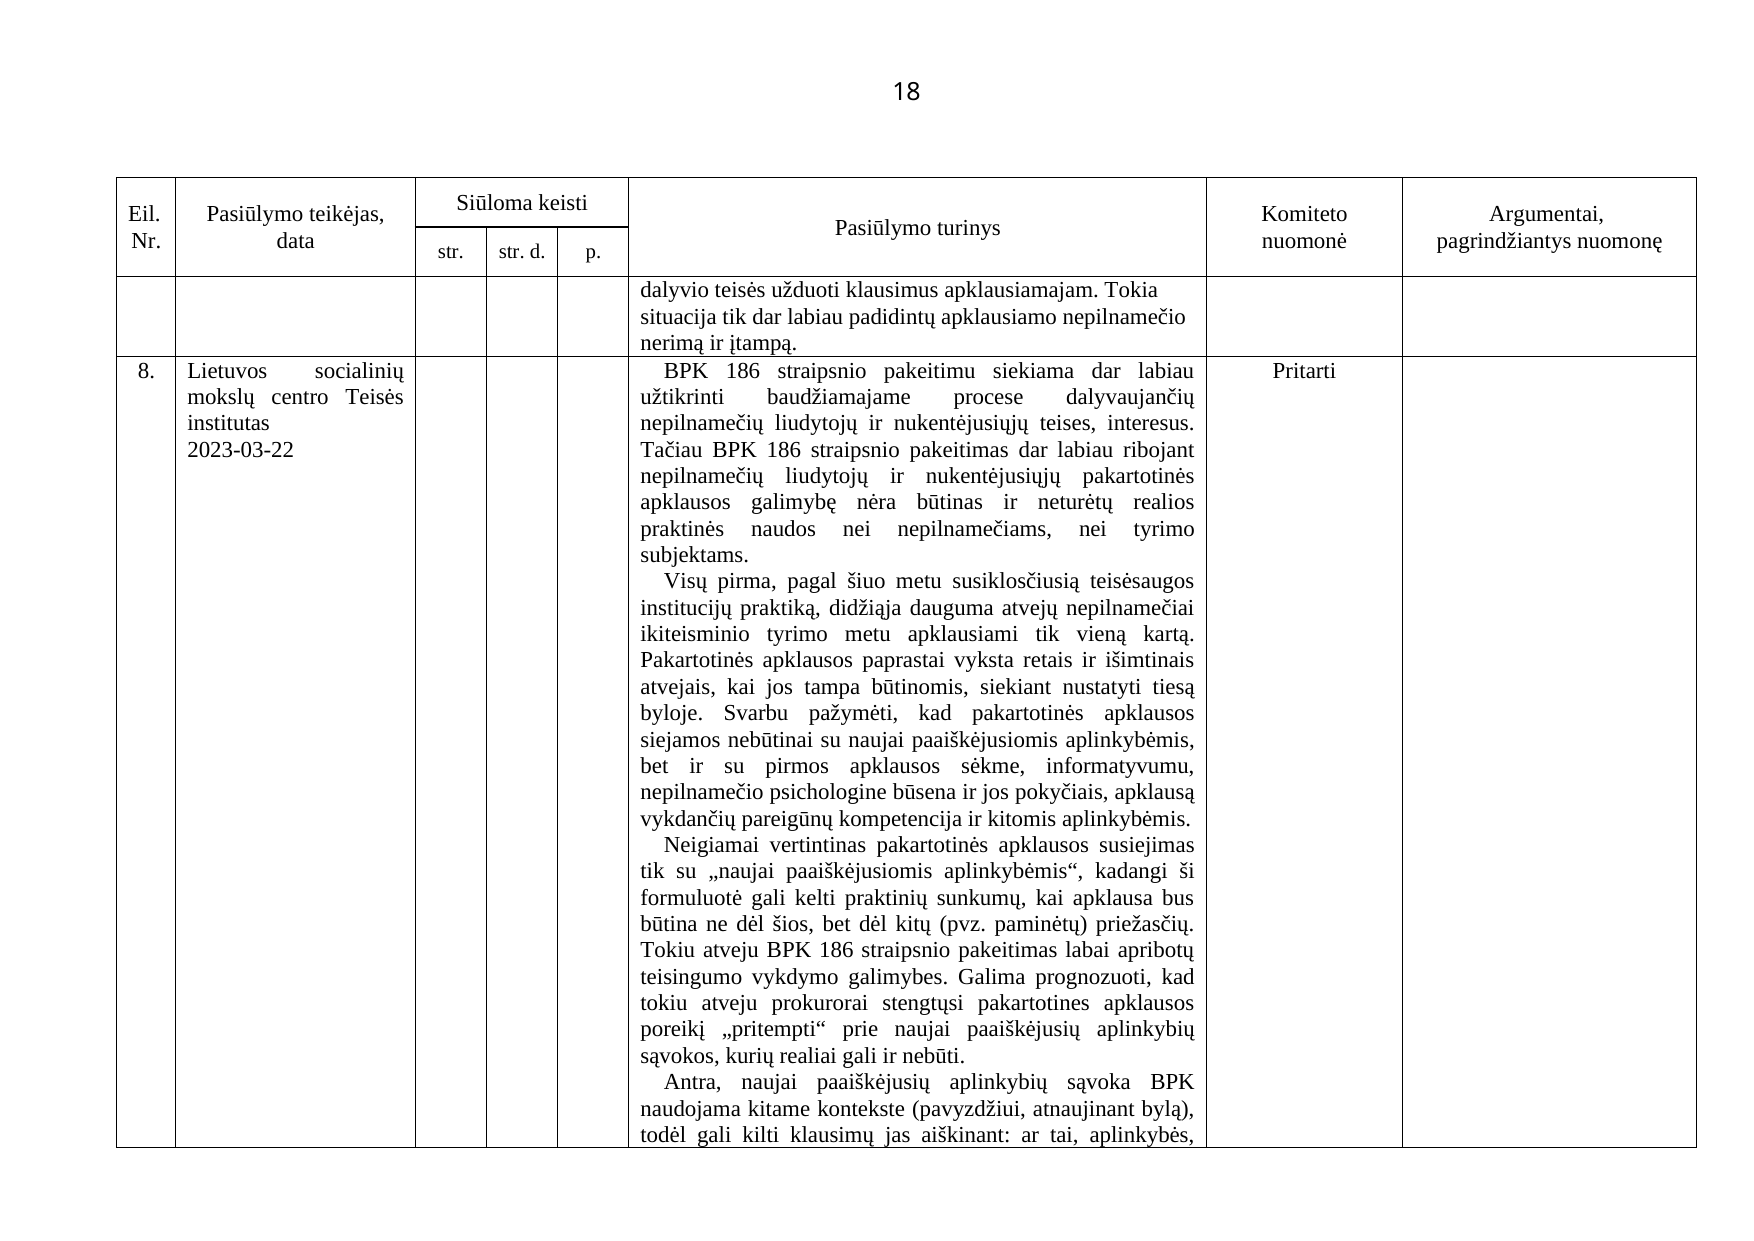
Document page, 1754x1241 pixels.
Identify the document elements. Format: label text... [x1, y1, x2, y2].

table_cell [117, 277, 175, 356]
table_header Siūloma keisti [416, 178, 628, 226]
table_cell [1403, 357, 1696, 1147]
table_cell [558, 277, 628, 356]
table_cell [487, 357, 557, 1147]
table_header Eil. Nr. [117, 178, 175, 276]
table_cell [416, 277, 486, 356]
table_cell p. [558, 228, 628, 276]
table_cell str. d. [487, 228, 557, 276]
table_cell [1403, 277, 1696, 356]
table_cell [176, 277, 415, 356]
table_cell str. [416, 228, 486, 276]
table_header Argumentai, pagrindžiantys nuomonę [1403, 178, 1696, 276]
table_cell dalyvio teisės užduoti klausimus apklausiamajam. Tokia situacija tik dar labiau padidintų apklausiamo nepilnamečio nerimą ir įtampą. [629, 277, 1206, 356]
table_header Pasiūlymo turinys [629, 178, 1206, 276]
table_cell Lietuvos socialinių mokslų centro Teisės institutas 2023-03-22 [176, 357, 415, 1147]
table_cell BPK 186 straipsnio pakeitimu siekiama dar labiau užtikrinti baudžiamajame procese dalyvaujančių nepilnamečių liudytojų ir nukentėjusiųjų teises, interesus. Tačiau BPK 186 straipsnio pakeitimas dar labiau ribojant nepilnamečių liudytojų ir nukentėjusiųjų pakartotinės apklausos galimybę nėra būtinas ir neturėtų realios praktinės naudos nei nepilnamečiams, nei tyrimo subjektams. Visų pirma, pagal šiuo metu susiklosčiusią teisėsaugos institucijų praktiką, didžiąja dauguma atvejų nepilnamečiai ikiteisminio tyrimo metu apklausiami tik vieną kartą. Pakartotinės apklausos paprastai vyksta retais ir išimtinais atvejais, kai jos tampa būtinomis, siekiant nustatyti tiesą byloje. Svarbu pažymėti, kad pakartotinės apklausos siejamos nebūtinai su naujai paaiškėjusiomis aplinkybėmis, bet ir su pirmos apklausos sėkme, informatyvumu, nepilnamečio psichologine būsena ir jos pokyčiais, apklausą vykdančių pareigūnų kompetencija ir kitomis aplinkybėmis. Neigiamai vertintinas pakartotinės apklausos susiejimas tik su „naujai paaiškėjusiomis aplinkybėmis“, kadangi ši formuluotė gali kelti praktinių sunkumų, kai apklausa bus būtina ne dėl šios, bet dėl kitų (pvz. paminėtų) priežasčių. Tokiu atveju BPK 186 straipsnio pakeitimas labai apribotų teisingumo vykdymo galimybes. Galima prognozuoti, kad tokiu atveju prokurorai stengtųsi pakartotines apklausos poreikį „pritempti“ prie naujai paaiškėjusių aplinkybių sąvokos, kurių realiai gali ir nebūti. Antra, naujai paaiškėjusių aplinkybių sąvoka BPK naudojama kitame kontekste (pavyzdžiui, atnaujinant bylą), todėl gali kilti klausimų jas aiškinant: ar tai, aplinkybės, [629, 357, 1206, 1147]
table_cell [1207, 277, 1402, 356]
table_header Pasiūlymo teikėjas, data [176, 178, 415, 276]
table_cell [416, 357, 486, 1147]
table_cell [487, 277, 557, 356]
table_cell [558, 357, 628, 1147]
table_header Komiteto nuomonė [1207, 178, 1402, 276]
table_cell 8. [117, 357, 175, 1147]
table_cell Pritarti [1207, 357, 1402, 1147]
